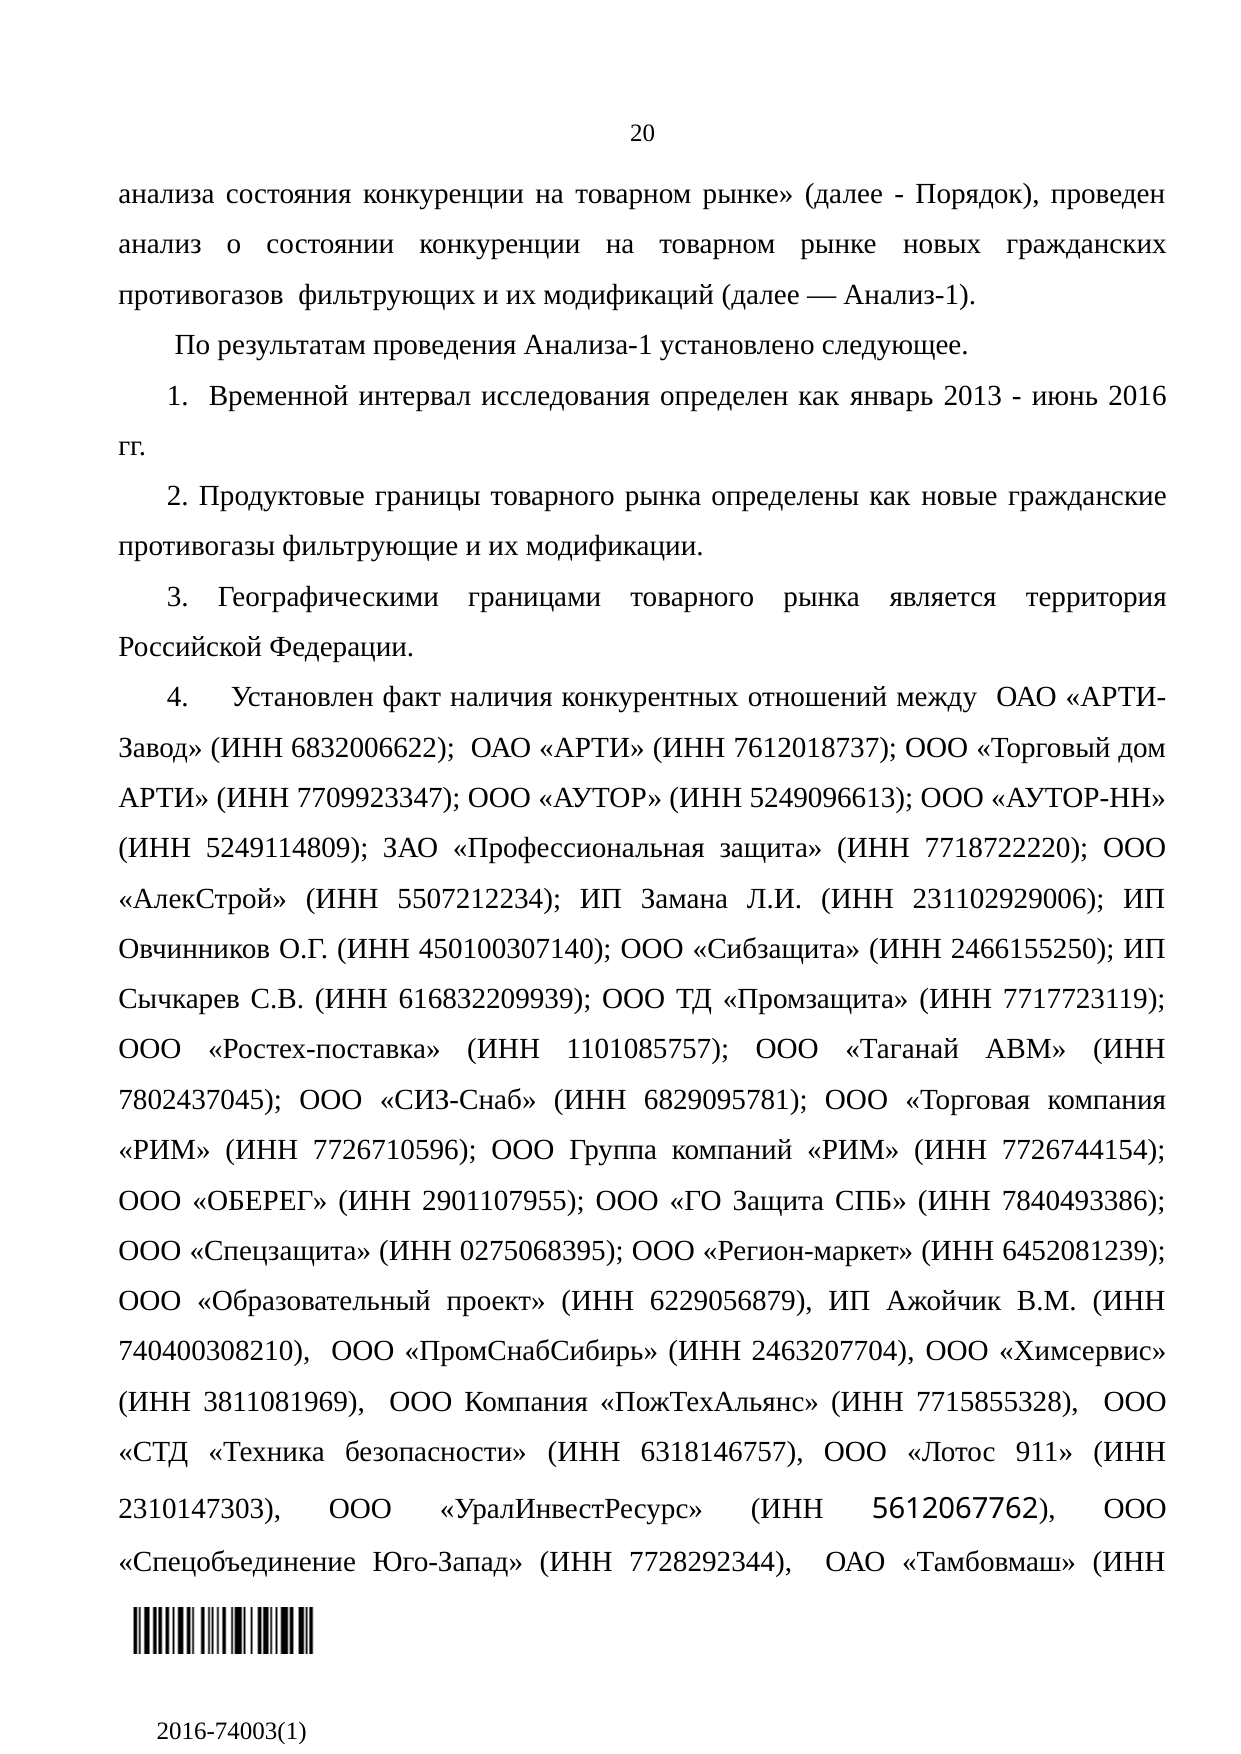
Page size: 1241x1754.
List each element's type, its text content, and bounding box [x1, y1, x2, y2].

text По результатам проведения Анализа-1 установлено следующее. [118, 327, 1167, 361]
text 1. Временной интервал исследования определен как январь 2013 - июнь 2016 гг. [118, 378, 1167, 461]
text анализа состояния конкуренции на товарном рынке» (далее - Порядок), проведен анализ о состоянии конкуренции на товарном рынке новых гражданских противогазов фильтрующих и их модификаций (далее — Анализ-1). [118, 176, 1167, 311]
text 3. Географическими границами товарного рынка является территория Российской Федерации. [118, 579, 1167, 663]
list Установлен факт наличия конкурентных отношений между ОАО «АРТИ-Завод» (ИНН 6832006622); ОАО «АРТИ» (ИНН 7612018737); ООО «Торговый дом АРТИ» (ИНН 7709923347); ООО «АУТОР» (ИНН 5249096613); ООО «АУТОР-НН» (ИНН 5249114809); ЗАО «Профессиональная защита» (ИНН 7718722220); ООО «АлекСтрой» (ИНН 5507212234); ИП Замана Л.И. (ИНН 231102929006); ИП Овчинников О.Г. (ИНН 450100307140); ООО «Сибзащита» (ИНН 2466155250); ИП Сычкарев С.В. (ИНН 616832209939); ООО ТД «Промзащита» (ИНН 7717723119); ООО «Ростех-поставка» (ИНН 1101085757); ООО «Таганай АВМ» (ИНН 7802437045); ООО «СИЗ-Снаб» (ИНН 6829095781); ООО «Торговая компания «РИМ» (ИНН 7726710596); ООО Группа компаний «РИМ» (ИНН 7726744154); ООО «ОБЕРЕГ» (ИНН 2901107955); ООО «ГО Защита СПБ» (ИНН 7840493386); ООО «Спецзащита» (ИНН 0275068395); ООО «Регион-маркет» (ИНН 6452081239); ООО «Образовательный проект» (ИНН 6229056879), ИП Ажойчик В.М. (ИНН 740400308210), ООО «ПромСнабСибирь» (ИНН 2463207704), ООО «Химсервис» (ИНН 3811081969), ООО Компания «ПожТехАльянс» (ИНН 7715855328), ООО «СТД «Техника безопасности» (ИНН 6318146757), ООО «Лотос 911» (ИНН 2310147303), ООО «УралИнвестРесурс» (ИНН 5612067762), ООО «Спецобъединение Юго-Запад» (ИНН 7728292344), ОАО «Тамбовмаш» (ИНН [118, 679, 1167, 1577]
text 2. Продуктовые границы товарного рынка определены как новые гражданские противогазы фильтрующие и их модификации. [118, 478, 1167, 562]
picture [118, 1607, 331, 1654]
